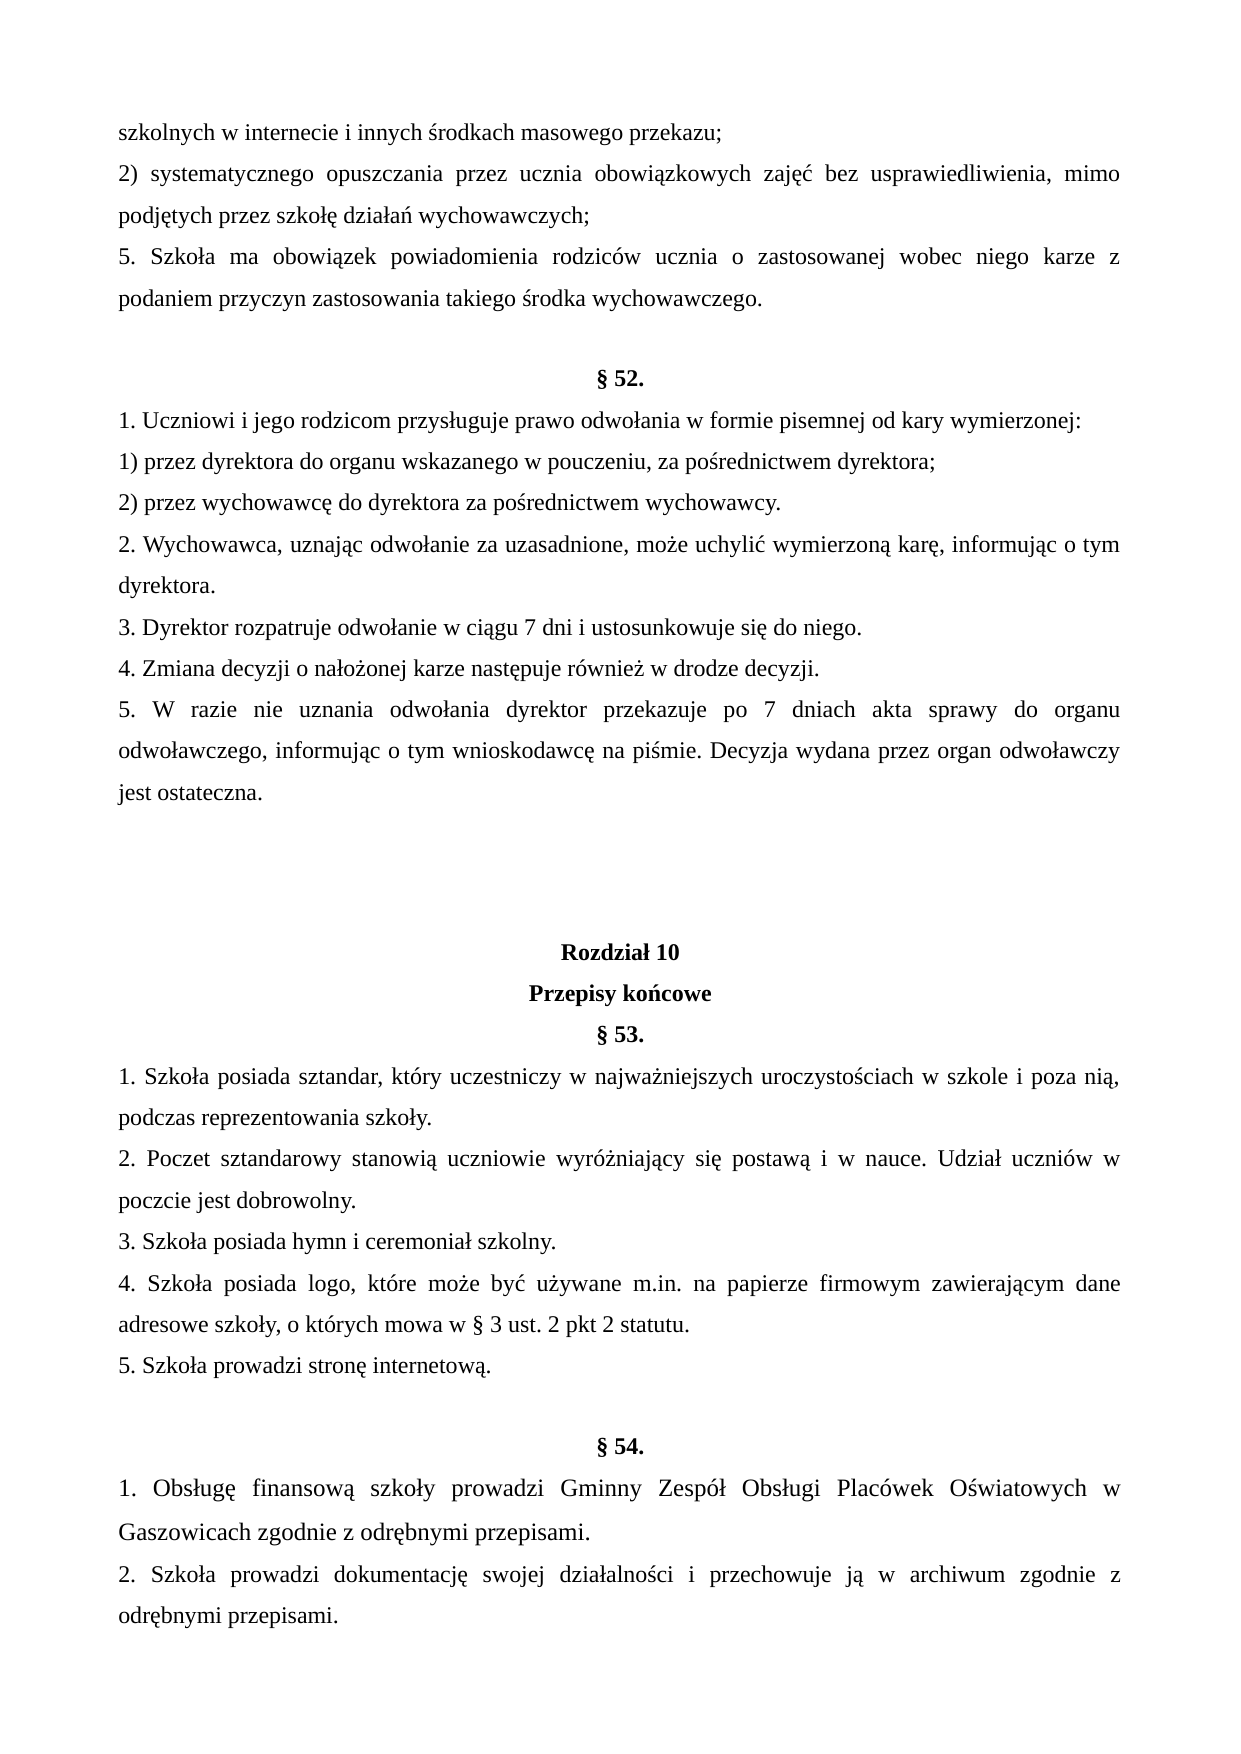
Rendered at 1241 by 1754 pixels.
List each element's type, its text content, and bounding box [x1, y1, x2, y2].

text 2. Szkoła prowadzi dokumentację swojej działalności i przechowuje ją w archiwum zgodnie z odrębnymi przepisami. [118, 1560, 1122, 1629]
text § 53. [118, 1020, 1122, 1048]
text 4. Zmiana decyzji o nałożonej karze następuje również w drodze decyzji. [118, 654, 1122, 681]
text § 54. [118, 1432, 1122, 1460]
text Rozdział 10 [118, 938, 1122, 965]
text 5. Szkoła prowadzi stronę internetową. [118, 1351, 1122, 1379]
text 5. Szkoła ma obowiązek powiadomienia rodziców ucznia o zastosowanej wobec niego karze z podaniem przyczyn zastosowania takiego środka wychowawczego. [118, 242, 1122, 311]
text 3. Dyrektor rozpatruje odwołanie w ciągu 7 dni i ustosunkowuje się do niego. [118, 612, 1122, 640]
text Przepisy końcowe [118, 979, 1122, 1007]
text 2) przez wychowawcę do dyrektora za pośrednictwem wychowawcy. [118, 488, 1122, 516]
text 4. Szkoła posiada logo, które może być używane m.in. na papierze firmowym zawierającym dane adresowe szkoły, o których mowa w § 3 ust. 2 pkt 2 statutu. [118, 1268, 1122, 1337]
text 2. Poczet sztandarowy stanowią uczniowie wyróżniający się postawą i w nauce. Udział uczniów w poczcie jest dobrowolny. [118, 1144, 1122, 1213]
text 5. W razie nie uznania odwołania dyrektor przekazuje po 7 dniach akta sprawy do organu odwoławczego, informując o tym wnioskodawcę na piśmie. Decyzja wydana przez organ odwoławczy jest ostateczna. [118, 695, 1122, 806]
text 1) przez dyrektora do organu wskazanego w pouczeniu, za pośrednictwem dyrektora; [118, 447, 1122, 475]
text 2) systematycznego opuszczania przez ucznia obowiązkowych zajęć bez usprawiedliwienia, mimo podjętych przez szkołę działań wychowawczych; [118, 159, 1122, 228]
text 3. Szkoła posiada hymn i ceremoniał szkolny. [118, 1227, 1122, 1255]
text 1. Obsługę finansową szkoły prowadzi Gminny Zespół Obsługi Placówek Oświatowych w Gaszowicach zgodnie z odrębnymi przepisami. [118, 1473, 1122, 1545]
text § 52. [118, 364, 1122, 392]
text 1. Uczniowi i jego rodzicom przysługuje prawo odwołania w formie pisemnej od kary wymierzonej: [118, 406, 1122, 433]
text szkolnych w internecie i innych środkach masowego przekazu; [118, 118, 1122, 146]
text 1. Szkoła posiada sztandar, który uczestniczy w najważniejszych uroczystościach w szkole i poza nią, podczas reprezentowania szkoły. [118, 1062, 1122, 1131]
text 2. Wychowawca, uznając odwołanie za uzasadnione, może uchylić wymierzoną karę, informując o tym dyrektora. [118, 530, 1122, 599]
